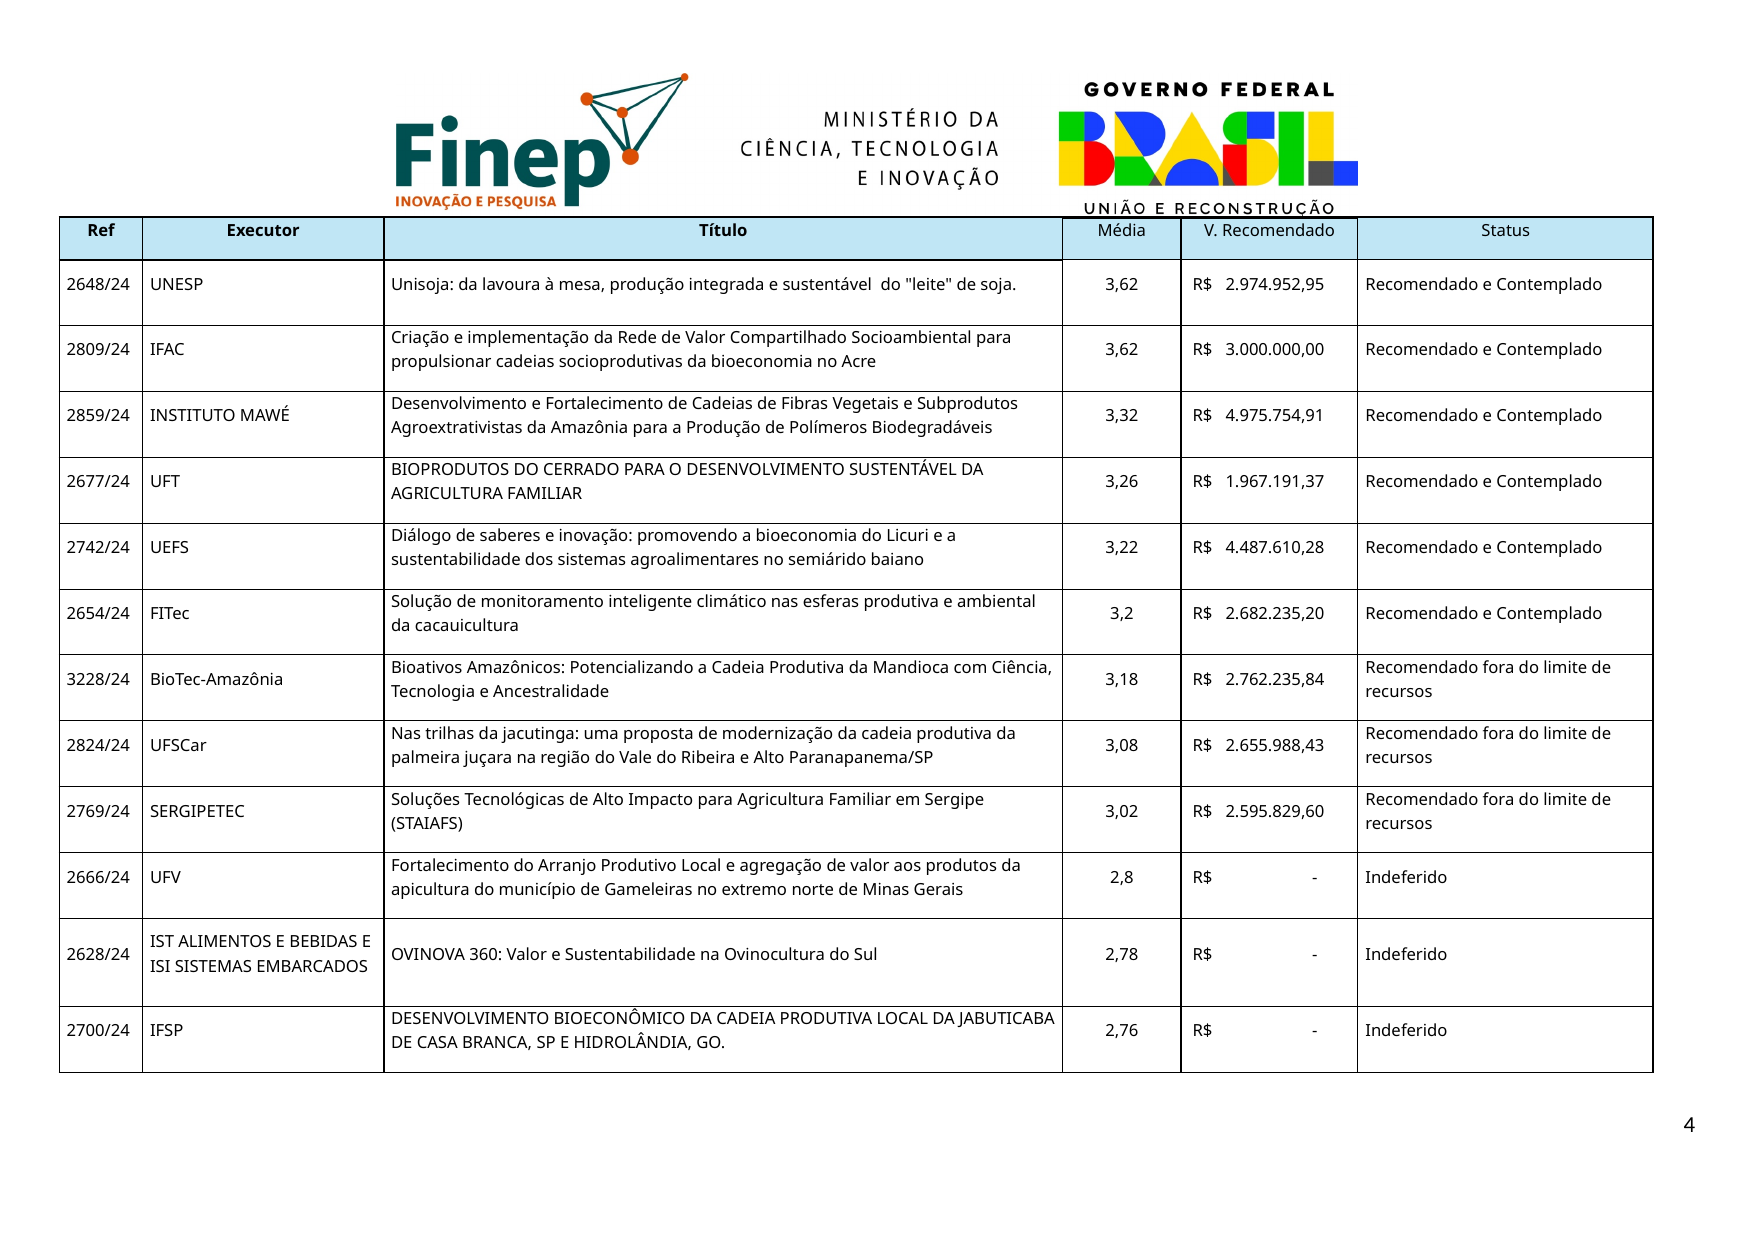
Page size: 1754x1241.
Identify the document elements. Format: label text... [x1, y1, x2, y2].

table_cell 3,22 [1063, 524, 1180, 588]
table_cell Desenvolvimento e Fortalecimento de Cadeias de Fibras Vegetais e Subprodutos Agroextrativistas da Amazônia para a Produção de Polímeros Biodegradáveis [385, 392, 1062, 457]
table_cell Nas trilhas da jacutinga: uma proposta de modernização da cadeia produtiva da palmeira juçara na região do Vale do Ribeira e Alto Paranapanema/SP [385, 721, 1062, 786]
table_cell R$ 2.682.235,20 [1182, 590, 1357, 654]
table_cell Recomendado fora do limite de recursos [1358, 787, 1652, 852]
table_cell UFSCar [143, 721, 383, 786]
table_cell BioTec-Amazônia [143, 655, 383, 720]
table_cell 3,62 [1063, 326, 1180, 391]
table_cell 2677/24 [60, 458, 142, 522]
table_cell UFV [143, 853, 383, 918]
table_cell 3,18 [1063, 655, 1180, 720]
table_cell IFSP [143, 1007, 383, 1072]
table_cell R$ 2.595.829,60 [1182, 787, 1357, 852]
table_cell OVINOVA 360: Valor e Sustentabilidade na Ovinocultura do Sul [385, 919, 1062, 1006]
table_cell Bioativos Amazônicos: Potencializando a Cadeia Produtiva da Mandioca com Ciência, Tecnologia e Ancestralidade [385, 655, 1062, 720]
table_cell INSTITUTO MAWÉ [143, 392, 383, 457]
table_cell UEFS [143, 524, 383, 588]
table_cell Diálogo de saberes e inovação: promovendo a bioeconomia do Licuri e a sustentabilidade dos sistemas agroalimentares no semiárido baiano [385, 524, 1062, 588]
table_cell R$ 2.655.988,43 [1182, 721, 1357, 786]
table_cell R$ - [1182, 919, 1357, 1006]
table_cell 2769/24 [60, 787, 142, 852]
table_cell 2666/24 [60, 853, 142, 918]
table_cell FITec [143, 590, 383, 654]
table_cell R$ 3.000.000,00 [1182, 326, 1357, 391]
table_header V. Recomendado [1182, 219, 1357, 259]
table_cell R$ - [1182, 1007, 1357, 1072]
table_header Ref [60, 218, 142, 259]
table_cell Fortalecimento do Arranjo Produtivo Local e agregação de valor aos produtos da apicultura do município de Gameleiras no extremo norte de Minas Gerais [385, 853, 1062, 918]
table_cell Recomendado e Contemplado [1358, 524, 1652, 588]
table_cell Recomendado e Contemplado [1358, 260, 1652, 325]
table_cell UFT [143, 458, 383, 522]
table_cell 3,62 [1063, 260, 1180, 325]
table_cell Recomendado e Contemplado [1358, 458, 1652, 522]
table_cell 3,26 [1063, 458, 1180, 522]
table_cell 2742/24 [60, 524, 142, 588]
table_cell Recomendado e Contemplado [1358, 392, 1652, 457]
table_cell 2809/24 [60, 326, 142, 391]
table_cell 2654/24 [60, 590, 142, 654]
table_cell 3,32 [1063, 392, 1180, 457]
table_cell Recomendado fora do limite de recursos [1358, 655, 1652, 720]
table_cell UNESP [143, 261, 383, 325]
table_cell IST ALIMENTOS E BEBIDAS E ISI SISTEMAS EMBARCADOS [143, 919, 383, 1006]
table_cell Indeferido [1358, 853, 1652, 918]
table_header Título [385, 218, 1062, 259]
table_header Executor [143, 218, 383, 259]
table_cell 2,76 [1063, 1007, 1180, 1072]
table_cell 2,78 [1063, 919, 1180, 1006]
table_cell Unisoja: da lavoura à mesa, produção integrada e sustentável do "leite" de soja. [385, 261, 1062, 325]
table_cell Recomendado e Contemplado [1358, 590, 1652, 654]
table_cell R$ 2.762.235,84 [1182, 655, 1357, 720]
table_cell Indeferido [1358, 1007, 1652, 1072]
table_cell 2648/24 [60, 261, 142, 325]
table_cell R$ 4.975.754,91 [1182, 392, 1357, 457]
table_header Média [1063, 219, 1180, 259]
table_cell BIOPRODUTOS DO CERRADO PARA O DESENVOLVIMENTO SUSTENTÁVEL DA AGRICULTURA FAMILIAR [385, 458, 1062, 522]
table_cell Criação e implementação da Rede de Valor Compartilhado Socioambiental para propulsionar cadeias socioprodutivas da bioeconomia no Acre [385, 326, 1062, 391]
table_cell SERGIPETEC [143, 787, 383, 852]
table_cell Soluções Tecnológicas de Alto Impacto para Agricultura Familiar em Sergipe (STAIAFS) [385, 787, 1062, 852]
table_cell R$ 1.967.191,37 [1182, 458, 1357, 522]
table_cell 2,8 [1063, 853, 1180, 918]
table_cell IFAC [143, 326, 383, 391]
table_cell 2859/24 [60, 392, 142, 457]
table_cell Recomendado fora do limite de recursos [1358, 721, 1652, 786]
table_header Status [1358, 218, 1652, 259]
table_cell 3,02 [1063, 787, 1180, 852]
table_cell 3,08 [1063, 721, 1180, 786]
table_cell 3,2 [1063, 590, 1180, 654]
table_cell R$ 2.974.952,95 [1182, 260, 1357, 325]
table_cell 2824/24 [60, 721, 142, 786]
table_cell DESENVOLVIMENTO BIOECONÔMICO DA CADEIA PRODUTIVA LOCAL DA JABUTICABA DE CASA BRANCA, SP E HIDROLÂNDIA, GO. [385, 1007, 1062, 1072]
table_cell R$ 4.487.610,28 [1182, 524, 1357, 588]
table_cell 2628/24 [60, 919, 142, 1006]
table_cell Indeferido [1358, 919, 1652, 1006]
table_cell 3228/24 [60, 655, 142, 720]
table_cell Recomendado e Contemplado [1358, 326, 1652, 391]
table_cell Solução de monitoramento inteligente climático nas esferas produtiva e ambiental da cacauicultura [385, 590, 1062, 654]
table_cell R$ - [1182, 853, 1357, 918]
table_cell 2700/24 [60, 1007, 142, 1072]
